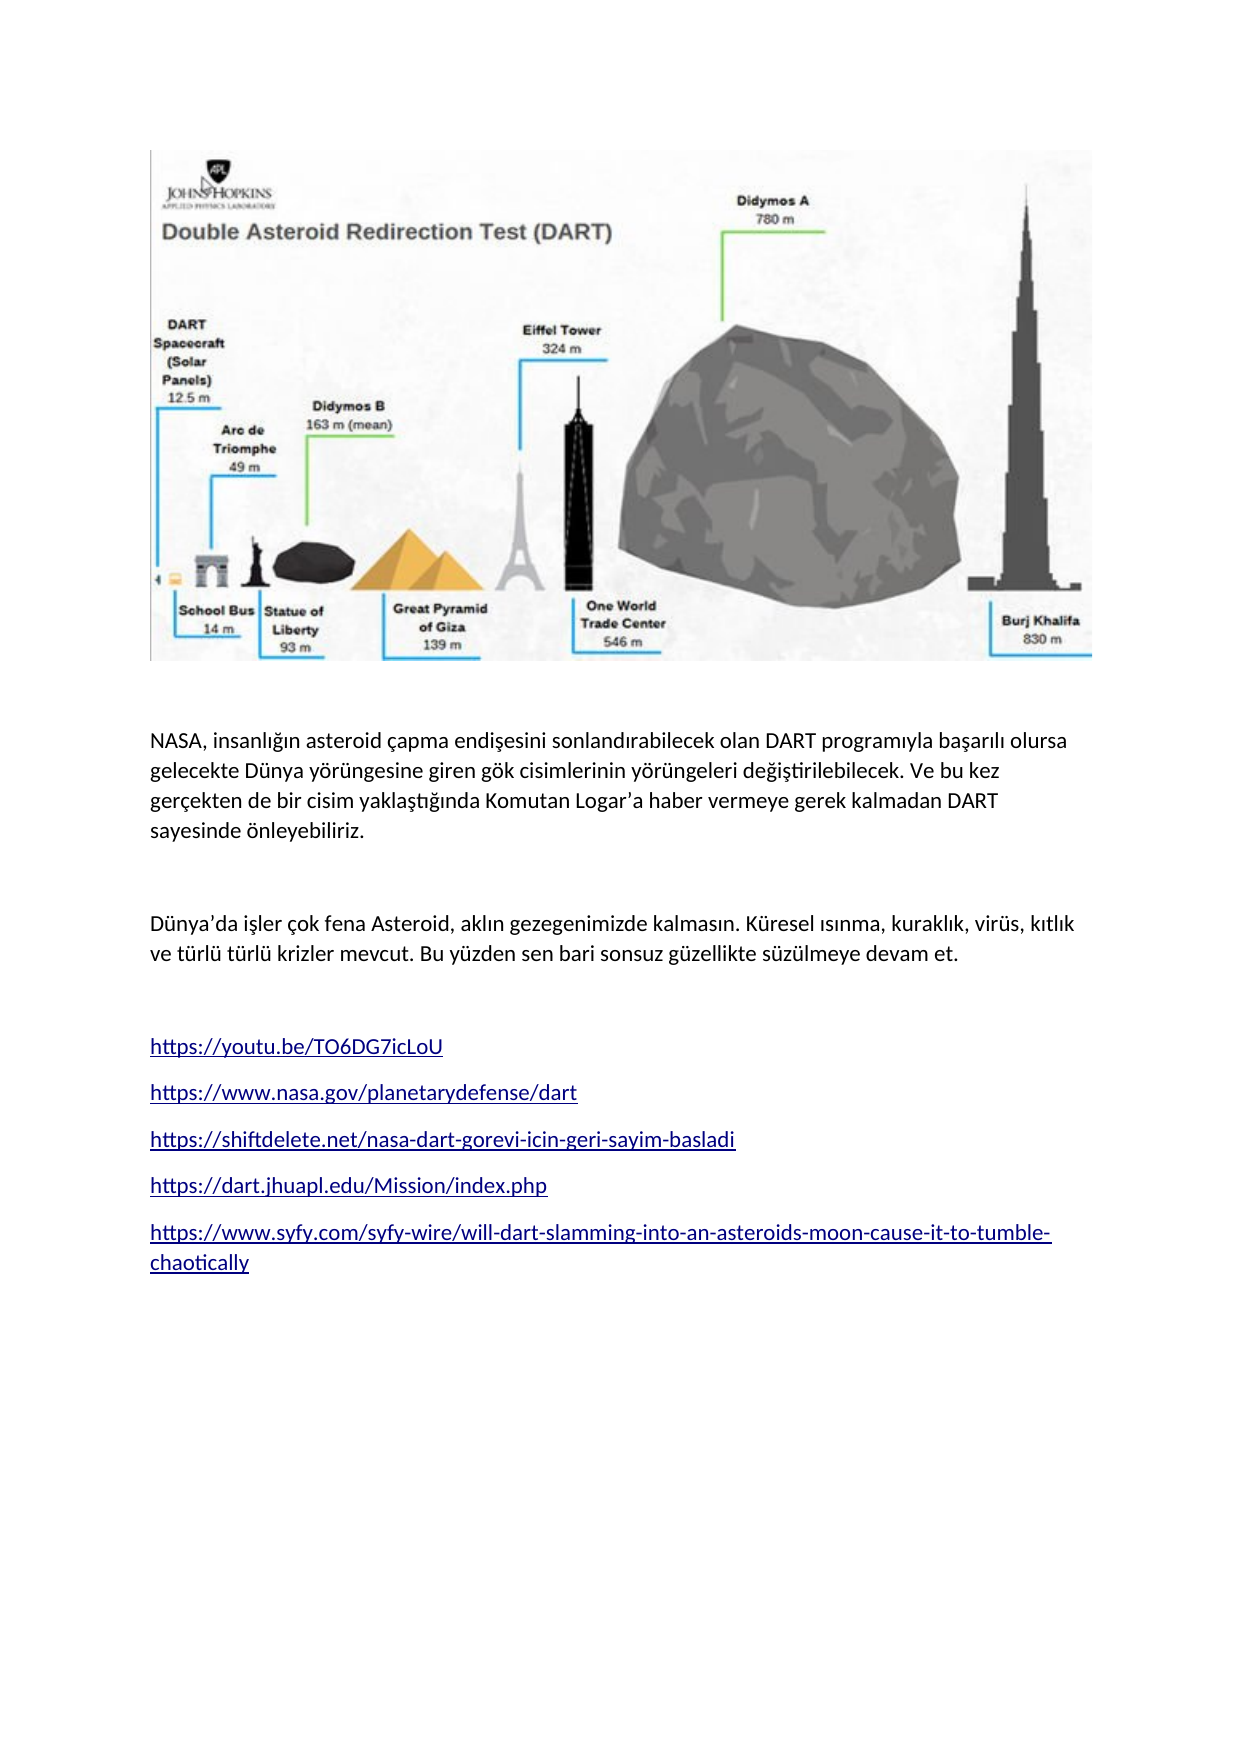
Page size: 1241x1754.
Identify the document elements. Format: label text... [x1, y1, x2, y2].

text https://www.syfy.com/syfy-wire/will-dart-slamming-into-an-asteroids-moon-cause-it-to-tumble-chaotically [150, 1218, 1090, 1276]
text NASA, insanlığın asteroid çapma endişesini sonlandırabilecek olan DART programıyla başarılı olursa gelecekte Dünya yörüngesine giren gök cisimlerinin yörüngeleri değiştirilebilecek. Ve bu kez gerçekten de bir cisim yaklaştığında Komutan Logar’a haber vermeye gerek kalmadan DART sayesinde önleyebiliriz. [150, 726, 1090, 844]
text https://shiftdelete.net/nasa-dart-gorevi-icin-geri-sayim-basladi [150, 1125, 1090, 1153]
text Dünya’da işler çok fena Asteroid, aklın gezegenimizde kalmasın. Küresel ısınma, kuraklık, virüs, kıtlık ve türlü türlü krizler mevcut. Bu yüzden sen bari sonsuz güzellikte süzülmeye devam et. [150, 909, 1090, 967]
text https://youtu.be/TO6DG7icLoU [150, 1032, 1090, 1060]
text https://www.nasa.gov/planetarydefense/dart [150, 1078, 1090, 1106]
text https://dart.jhuapl.edu/Mission/index.php [150, 1172, 1090, 1199]
